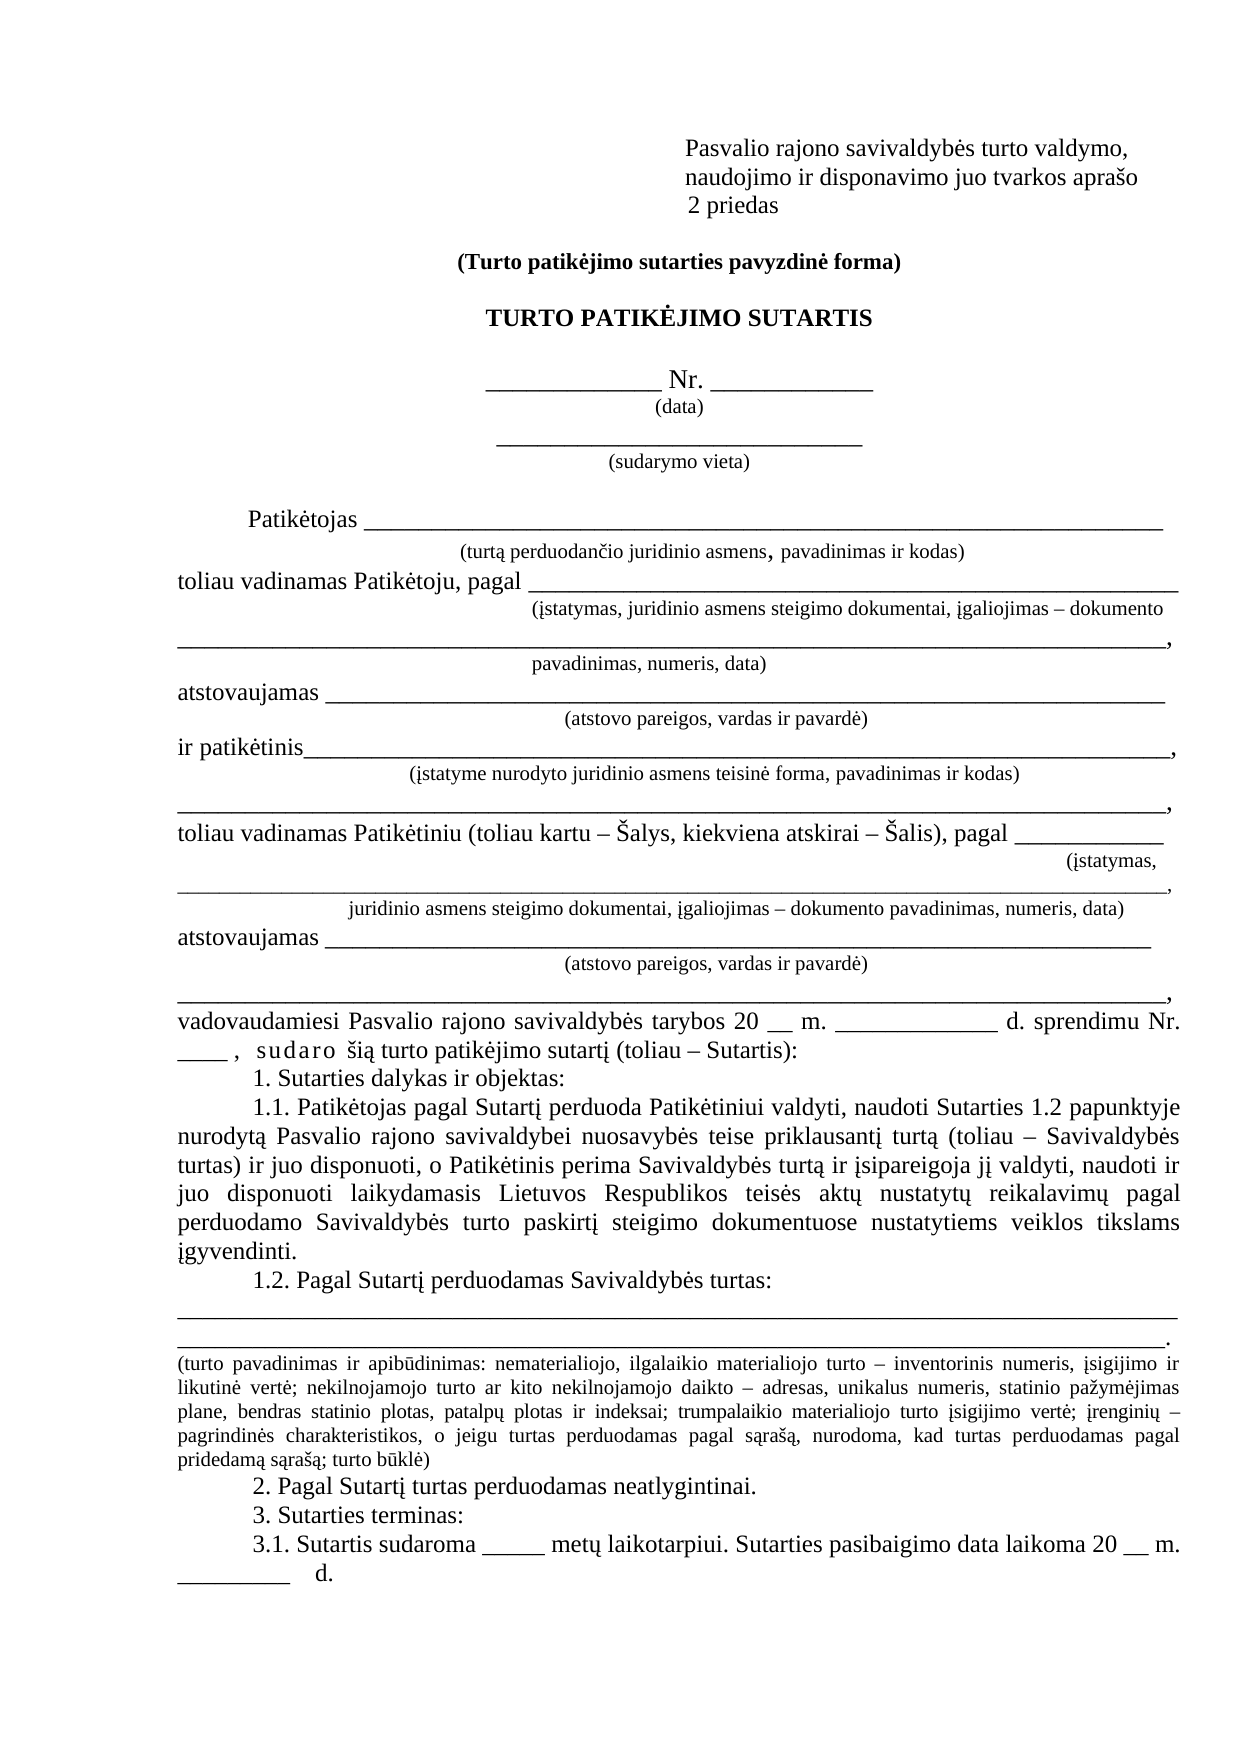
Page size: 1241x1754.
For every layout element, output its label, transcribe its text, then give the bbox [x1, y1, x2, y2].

text (Turto patikėjimo sutarties pavyzdinė forma) [177, 248, 1181, 274]
text 3.1. Sutartis sudaroma _____ metų laikotarpiui. Sutarties pasibaigimo data laikoma 20 __ m. _________ d. [177, 1529, 1181, 1586]
text (įstatyme nurodyto juridinio asmens teisinė forma, pavadinimas ir kodas) [177, 761, 1181, 785]
text (įstatymas, [177, 847, 1181, 872]
text 1.2. Pagal Sutartį perduodamas Savivaldybės turtas: [177, 1265, 1181, 1293]
text (sudarymo vieta) [177, 449, 1181, 473]
text (atstovo pareigos, vardas ir pavardė) [177, 706, 1181, 730]
text atstovaujamas _____________________________________________________________ [177, 920, 1181, 951]
text TURTO PATIKĖJIMO SUTARTIS [177, 303, 1181, 332]
text _____________ Nr. ____________ [177, 363, 1181, 394]
text 2 priedas [688, 190, 1181, 219]
text 2. Pagal Sutartį turtas perduodamas neatlygintinai. [177, 1471, 1181, 1500]
text Pasvalio rajono savivaldybės turto valdymo, [685, 133, 1181, 162]
text (turto pavadinimas ir apibūdinimas: nematerialiojo, ilgalaikio materialiojo turto – inventorinis numeris, įsigijimo ir likutinė vertė; nekilnojamojo turto ar kito nekilnojamojo daikto – adresas, unikalus numeris, statinio pažymėjimas plane, bendras statinio plotas, patalpų plotas ir indeksai; trumpalaikio materialiojo turto įsigijimo vertė; įrenginių – pagrindinės charakteristikos, o jeigu turtas perduodamas pagal sąrašą, nurodoma, kad turtas perduodamas pagal pridedamą sąrašą; turto būklė) [177, 1351, 1181, 1471]
text pavadinimas, numeris, data) [532, 651, 1181, 675]
text _______________________________________________________________________________________________, [177, 872, 1181, 896]
text ir patikėtinis________________________________________________________________, [177, 730, 1181, 761]
text _______________________________________________________________________________. [177, 1322, 1181, 1351]
text atstovaujamas ______________________________________________________________ [177, 675, 1181, 706]
text (atstovo pareigos, vardas ir pavardė) [177, 951, 1181, 975]
text ________________________________________________________________________________ [177, 1293, 1181, 1322]
text toliau vadinamas Patikėtiniu (toliau kartu – Šalys, kiekviena atskirai – Šalis), pagal ___________ [177, 816, 1181, 847]
text 1.1. Patikėtojas pagal Sutartį perduoda Patikėtiniui valdyti, naudoti Sutarties 1.2 papunktyje nurodytą Pasvalio rajono savivaldybei nuosavybės teise priklausantį turtą (toliau – Savivaldybės turtas) ir juo disponuoti, o Patikėtinis perima Savivaldybės turtą ir įsipareigoja jį valdyti, naudoti ir juo disponuoti laikydamasis Lietuvos Respublikos teisės aktų nustatytų reikalavimų pagal perduodamo Savivaldybės turto paskirtį steigimo dokumentuose nustatytiems veiklos tikslams įgyvendinti. [177, 1092, 1181, 1265]
text (data) [177, 394, 1181, 418]
text juridinio asmens steigimo dokumentai, įgaliojimas – dokumento pavadinimas, numeris, data) [177, 896, 1181, 920]
text _________________________________________________________________________, [177, 619, 1181, 651]
text toliau vadinamas Patikėtoju, pagal ________________________________________________ [177, 564, 1181, 596]
text (turtą perduodančio juridinio asmens, pavadinimas ir kodas) [177, 533, 1181, 564]
text 3. Sutarties terminas: [177, 1500, 1181, 1529]
text _________________________________________________________________________, [177, 975, 1181, 1006]
text _________________________________________________________________________, [177, 785, 1181, 816]
text Patikėtojas ___________________________________________________________ [177, 502, 1181, 533]
text ___________________________ [177, 418, 1181, 449]
text naudojimo ir disponavimo juo tvarkos aprašo [685, 162, 1181, 190]
text 1. Sutarties dalykas ir objektas: [177, 1063, 1181, 1092]
text vadovaudamiesi Pasvalio rajono savivaldybės tarybos 20 __ m. _____________ d. sprendimu Nr. ____ , sudaro šią turto patikėjimo sutartį (toliau – Sutartis): [177, 1006, 1181, 1063]
text (įstatymas, juridinio asmens steigimo dokumentai, įgaliojimas – dokumento [532, 596, 1181, 619]
